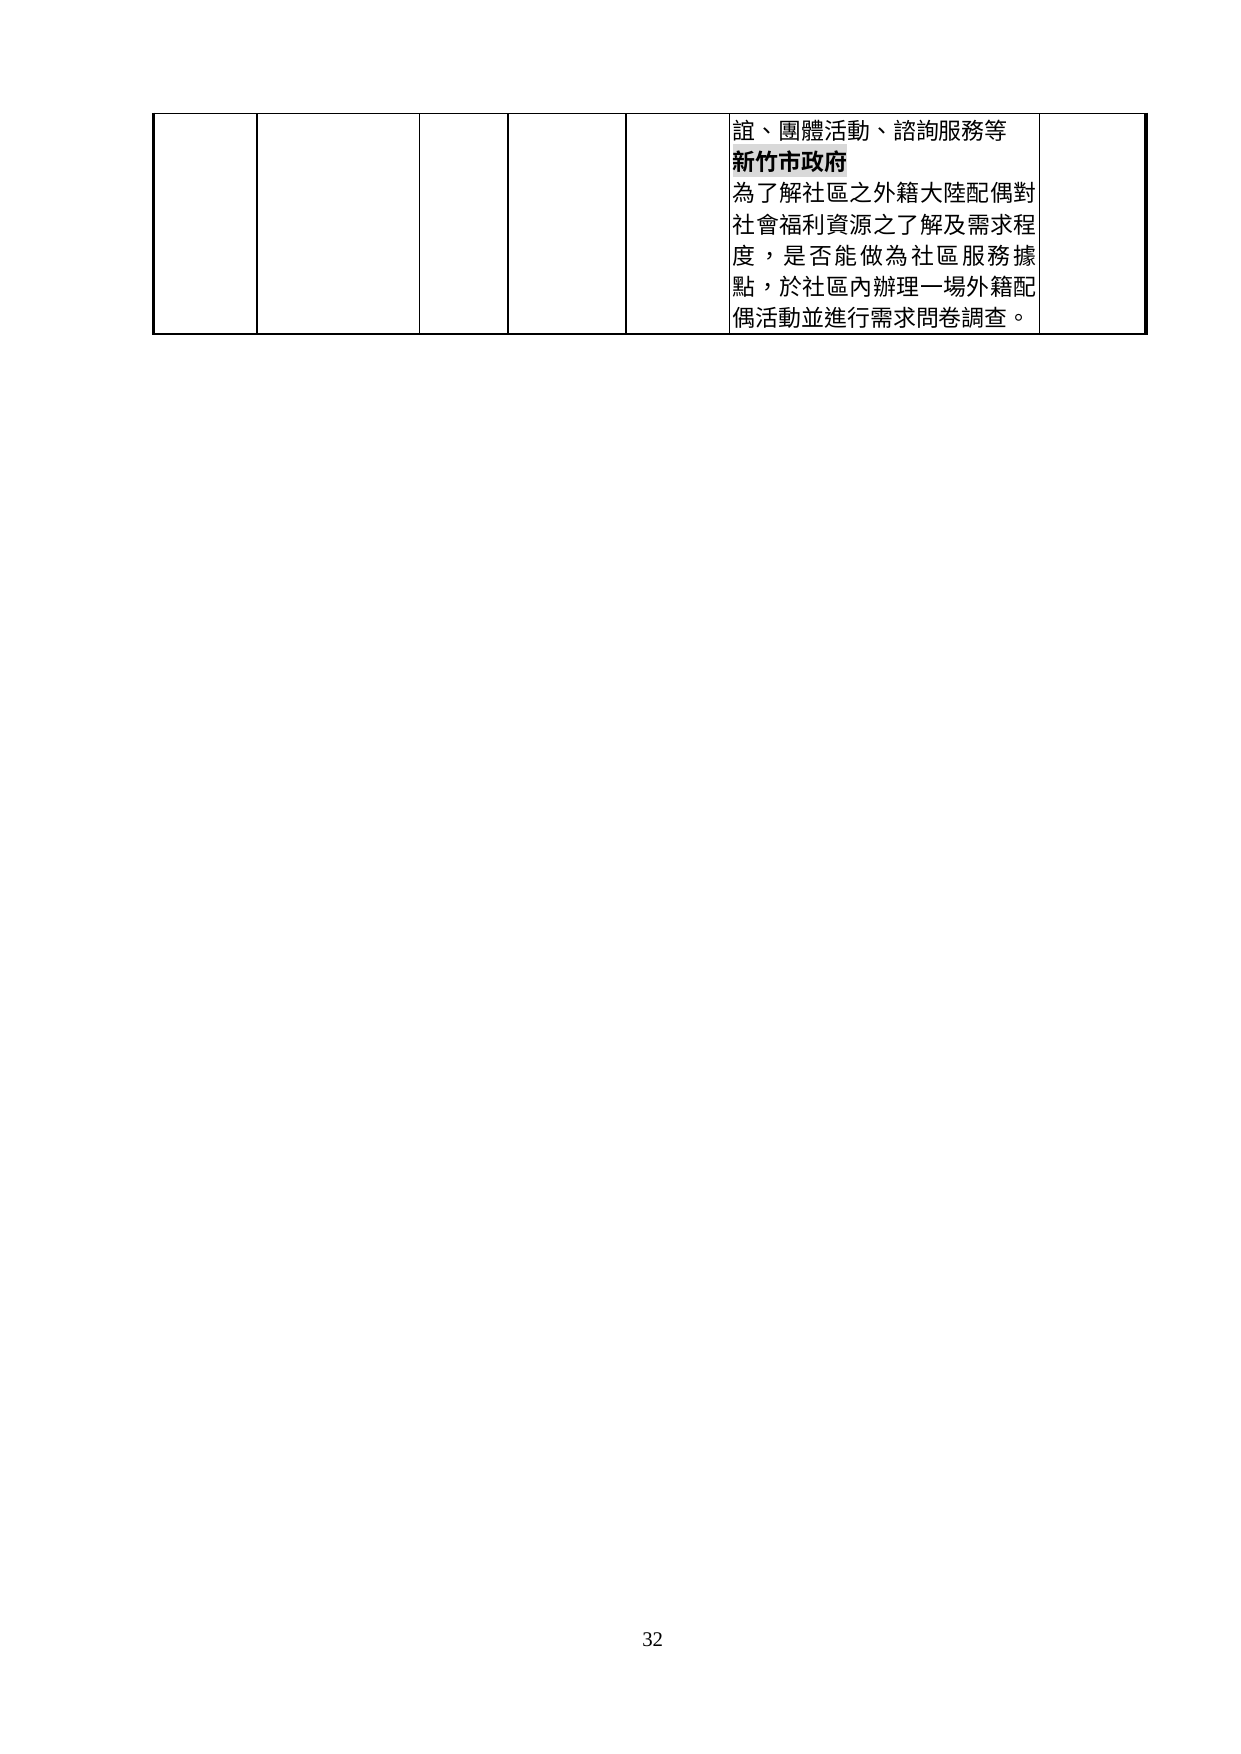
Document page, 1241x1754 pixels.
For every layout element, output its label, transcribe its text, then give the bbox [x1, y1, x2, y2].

table_cell [1040, 114, 1144, 333]
table_cell 誼、團體活動、諮詢服務等 新竹市政府 為了解社區之外籍大陸配偶對社會福利資源之了解及需求程度，是否能做為社區服務據點，於社區內辦理一場外籍配偶活動並進行需求問卷調查。 [730, 114, 1039, 333]
table_cell [258, 114, 419, 333]
table_cell [627, 114, 729, 333]
table_cell [420, 114, 507, 333]
table_cell [155, 114, 256, 333]
table_cell [509, 114, 625, 333]
